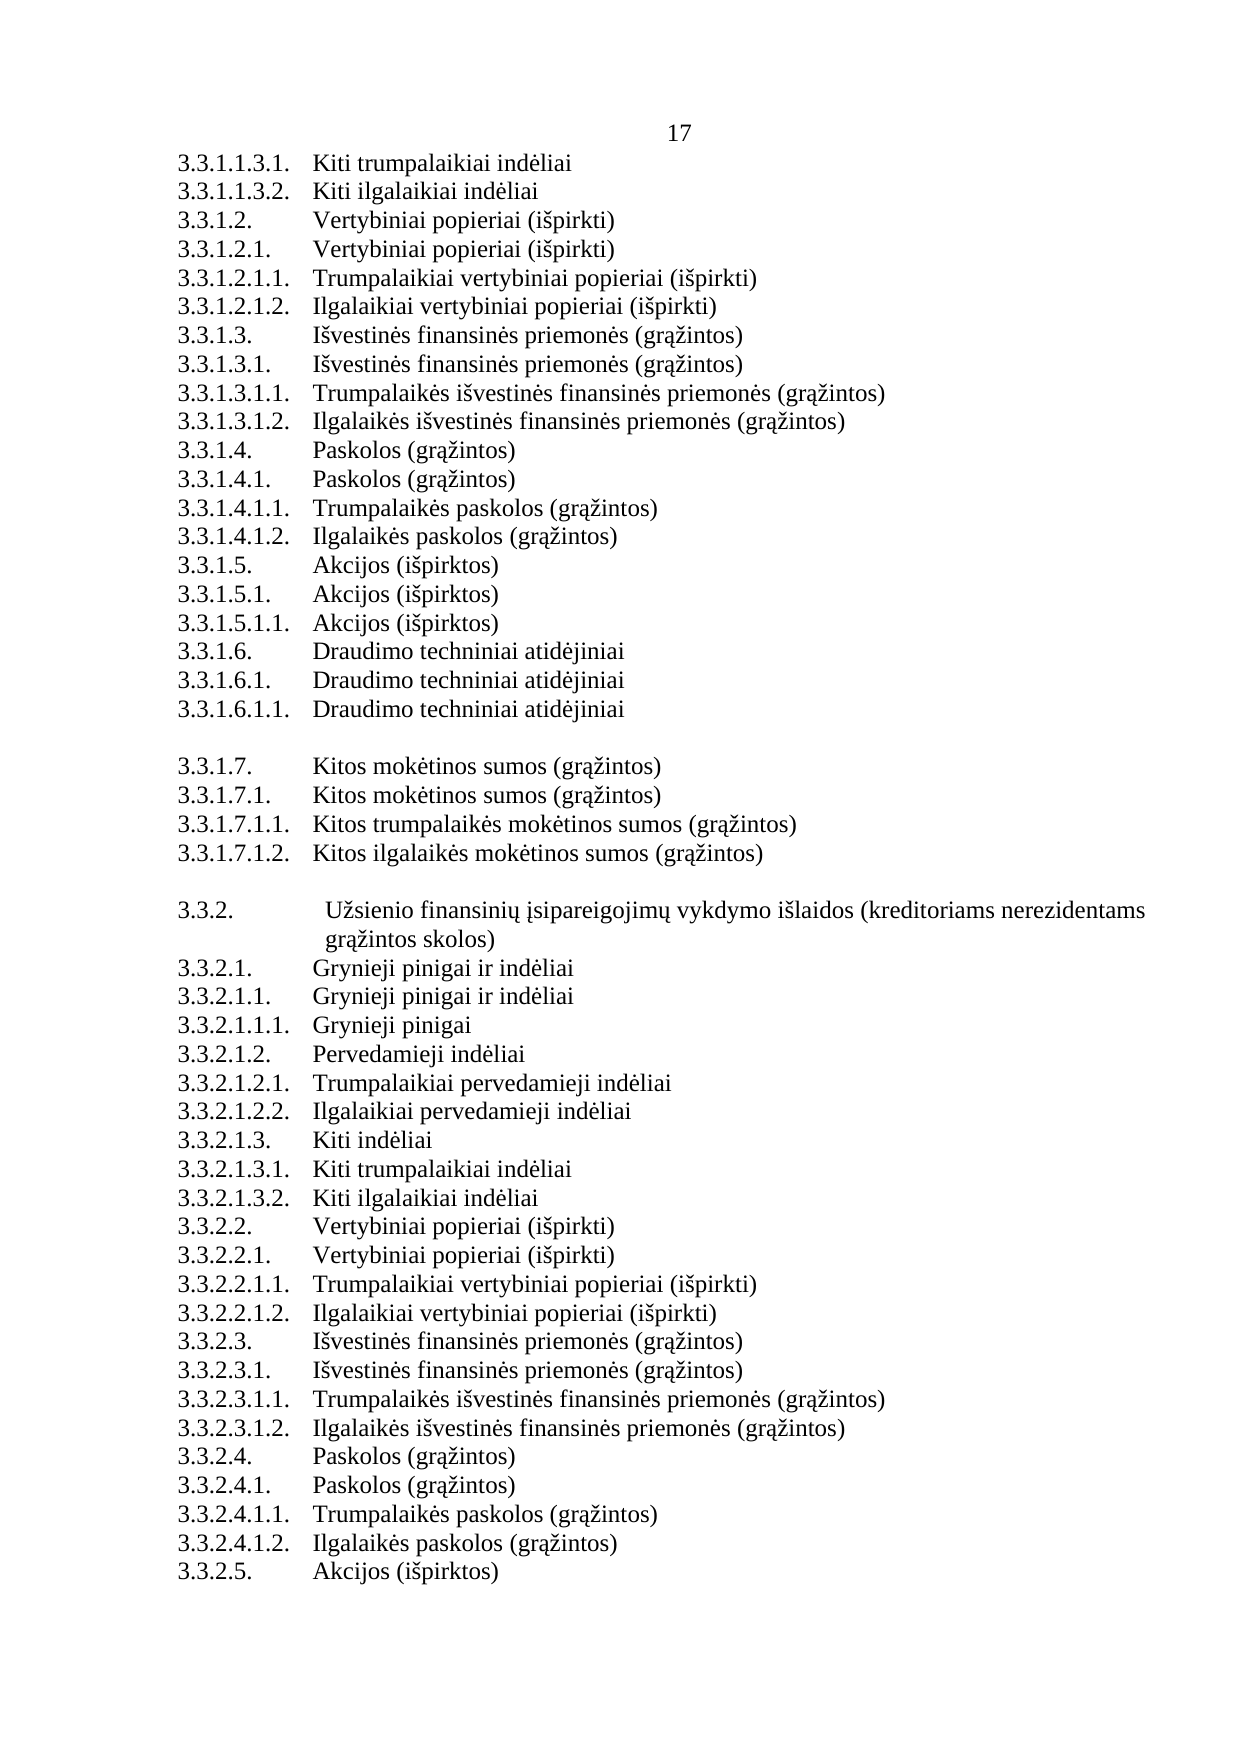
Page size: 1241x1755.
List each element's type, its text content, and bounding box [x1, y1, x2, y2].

text 3.3.2.1.3.1. Kiti trumpalaikiai indėliai [177, 1154, 1181, 1183]
text 3.3.1.7.1. Kitos mokėtinos sumos (grąžintos) [177, 780, 1181, 809]
text 3.3.2.1.1.1. Grynieji pinigai [177, 1010, 1181, 1039]
text 3.3.2.1. Grynieji pinigai ir indėliai [177, 953, 1181, 981]
text 3.3.2.1.3.2. Kiti ilgalaikiai indėliai [177, 1183, 1181, 1211]
text 3.3.2.1.2. Pervedamieji indėliai [177, 1039, 1181, 1068]
text 3.3.1.3.1.1. Trumpalaikės išvestinės finansinės priemonės (grąžintos) [177, 378, 1181, 406]
text 3.3.2.2.1. Vertybiniai popieriai (išpirkti) [177, 1240, 1181, 1269]
text 3.3.1.3.1.2. Ilgalaikės išvestinės finansinės priemonės (grąžintos) [177, 406, 1181, 435]
text 3.3.1.4. Paskolos (grąžintos) [177, 435, 1181, 464]
text 3.3.2.3.1. Išvestinės finansinės priemonės (grąžintos) [177, 1355, 1181, 1384]
text 3.3.1.4.1.1. Trumpalaikės paskolos (grąžintos) [177, 493, 1181, 521]
text 3.3.1.7.1.1. Kitos trumpalaikės mokėtinos sumos (grąžintos) [177, 809, 1181, 838]
text 3.3.1.2.1.1. Trumpalaikiai vertybiniai popieriai (išpirkti) [177, 263, 1181, 291]
text 3.3.2.1.2.1. Trumpalaikiai pervedamieji indėliai [177, 1068, 1181, 1096]
text 3.3.1.3. Išvestinės finansinės priemonės (grąžintos) [177, 320, 1181, 349]
text 3.3.1.3.1. Išvestinės finansinės priemonės (grąžintos) [177, 349, 1181, 378]
text 3.3.2.3.1.1. Trumpalaikės išvestinės finansinės priemonės (grąžintos) [177, 1384, 1181, 1413]
text 3.3.1.2.1.2. Ilgalaikiai vertybiniai popieriai (išpirkti) [177, 291, 1181, 320]
text 3.3.2.1.3. Kiti indėliai [177, 1125, 1181, 1154]
text 3.3.1.7.1.2. Kitos ilgalaikės mokėtinos sumos (grąžintos) [177, 838, 1181, 866]
text 3.3.2.4.1.2. Ilgalaikės paskolos (grąžintos) [177, 1528, 1181, 1556]
text 3.3.2.1.2.2. Ilgalaikiai pervedamieji indėliai [177, 1096, 1181, 1125]
text 3.3.2.4.1. Paskolos (grąžintos) [177, 1470, 1181, 1499]
text 3.3.1.7. Kitos mokėtinos sumos (grąžintos) [177, 751, 1181, 780]
text 3.3.2.3. Išvestinės finansinės priemonės (grąžintos) [177, 1326, 1181, 1355]
text 3.3.1.5. Akcijos (išpirktos) [177, 550, 1181, 579]
text 3.3.1.1.3.2. Kiti ilgalaikiai indėliai [177, 176, 1181, 205]
text 3.3.1.5.1. Akcijos (išpirktos) [177, 579, 1181, 608]
text 3.3.2. Užsienio finansinių įsipareigojimų vykdymo išlaidos (kreditoriams nerezidentams grąžintos skolos) [177, 895, 1181, 953]
text 3.3.1.4.1.2. Ilgalaikės paskolos (grąžintos) [177, 521, 1181, 550]
text 3.3.2.3.1.2. Ilgalaikės išvestinės finansinės priemonės (grąžintos) [177, 1413, 1181, 1441]
text 3.3.2.2.1.1. Trumpalaikiai vertybiniai popieriai (išpirkti) [177, 1269, 1181, 1298]
text 3.3.2.2.1.2. Ilgalaikiai vertybiniai popieriai (išpirkti) [177, 1298, 1181, 1326]
text 3.3.1.6.1. Draudimo techniniai atidėjiniai [177, 665, 1181, 694]
text 3.3.1.6.1.1. Draudimo techniniai atidėjiniai [177, 694, 1181, 723]
text 3.3.1.6. Draudimo techniniai atidėjiniai [177, 636, 1181, 665]
text 3.3.2.4. Paskolos (grąžintos) [177, 1441, 1181, 1470]
text 3.3.2.5. Akcijos (išpirktos) [177, 1556, 1181, 1585]
text 3.3.2.2. Vertybiniai popieriai (išpirkti) [177, 1211, 1181, 1240]
text 3.3.1.4.1. Paskolos (grąžintos) [177, 464, 1181, 493]
text 3.3.1.1.3.1. Kiti trumpalaikiai indėliai [177, 148, 1181, 176]
text 3.3.2.1.1. Grynieji pinigai ir indėliai [177, 981, 1181, 1010]
text 3.3.1.5.1.1. Akcijos (išpirktos) [177, 608, 1181, 636]
text 3.3.1.2. Vertybiniai popieriai (išpirkti) [177, 205, 1181, 234]
text 3.3.2.4.1.1. Trumpalaikės paskolos (grąžintos) [177, 1499, 1181, 1528]
text 3.3.1.2.1. Vertybiniai popieriai (išpirkti) [177, 234, 1181, 263]
